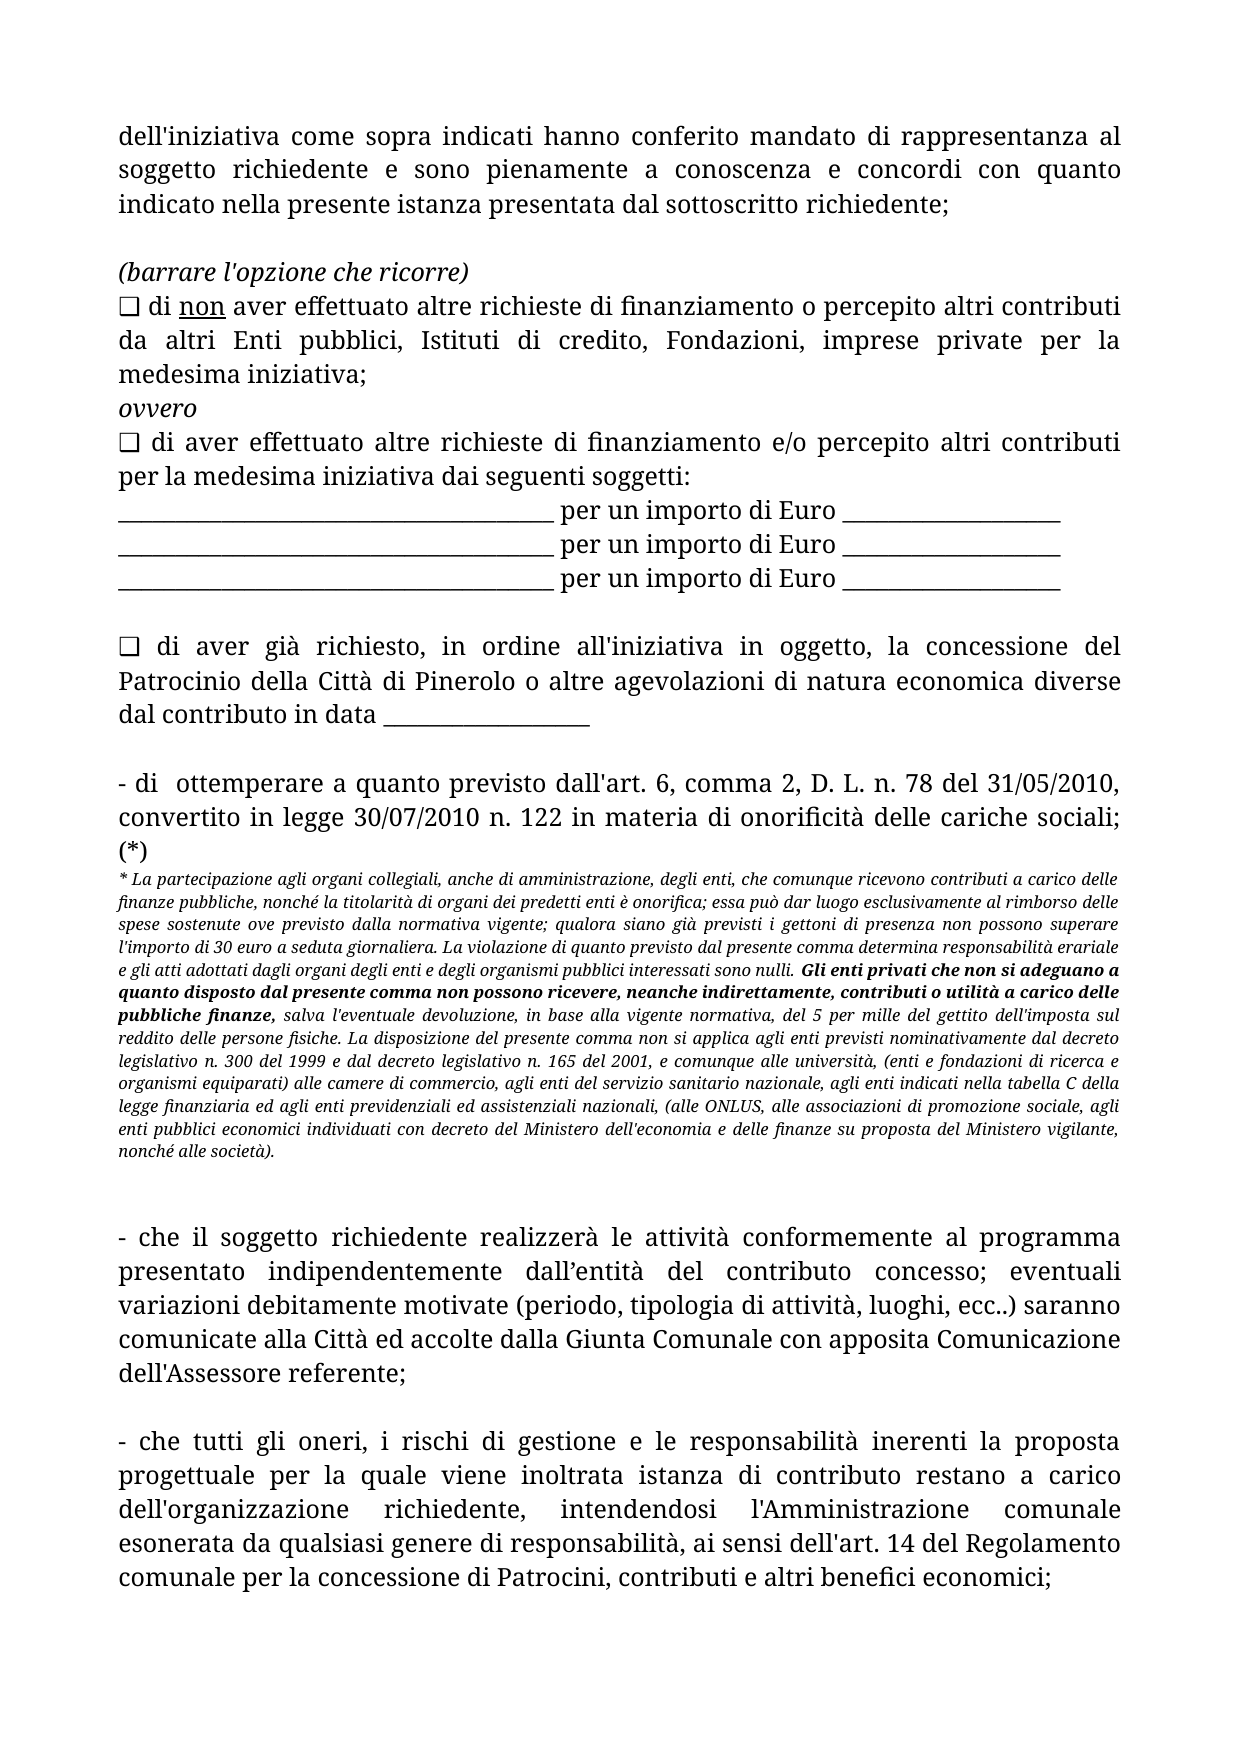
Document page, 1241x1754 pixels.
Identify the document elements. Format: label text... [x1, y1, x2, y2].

text ______________________________________ per un importo di Euro ___________________ [118, 561, 1122, 595]
text ❑ di non aver effettuato altre richieste di finanziamento o percepito altri contributi da altri Enti pubblici, Istituti di credito, Fondazioni, imprese private per la medesima iniziativa; [118, 288, 1122, 391]
text ovvero [118, 391, 1122, 425]
text ______________________________________ per un importo di Euro ___________________ [118, 527, 1122, 561]
text - che tutti gli oneri, i rischi di gestione e le responsabilità inerenti la proposta progettuale per la quale viene inoltrata istanza di contributo restano a carico dell'organizzazione richiedente, intendendosi l'Amministrazione comunale esonerata da qualsiasi genere di responsabilità, ai sensi dell'art. 14 del Regolamento comunale per la concessione di Patrocini, contributi e altri benefici economici; [118, 1424, 1122, 1594]
text dell'iniziativa come sopra indicati hanno conferito mandato di rappresentanza al soggetto richiedente e sono pienamente a conoscenza e concordi con quanto indicato nella presente istanza presentata dal sottoscritto richiedente; [118, 118, 1122, 220]
text ______________________________________ per un importo di Euro ___________________ [118, 493, 1122, 527]
text - di ottemperare a quanto previsto dall'art. 6, comma 2, D. L. n. 78 del 31/05/2010, convertito in legge 30/07/2010 n. 122 in materia di onorificità delle cariche sociali; (*) [118, 765, 1122, 867]
text - che il soggetto richiedente realizzerà le attività conformemente al programma presentato indipendentemente dall’entità del contributo concesso; eventuali variazioni debitamente motivate (periodo, tipologia di attività, luoghi, ecc..) saranno comunicate alla Città ed accolte dalla Giunta Comunale con apposita Comunicazione dell'Assessore referente; [118, 1219, 1122, 1390]
text ❑ di aver già richiesto, in ordine all'iniziativa in oggetto, la concessione del Patrocinio della Città di Pinerolo o altre agevolazioni di natura economica diverse dal contributo in data __________________ [118, 629, 1122, 731]
text ❑ di aver effettuato altre richieste di finanziamento e/o percepito altri contributi per la medesima iniziativa dai seguenti soggetti: [118, 425, 1122, 493]
text (barrare l'opzione che ricorre) [118, 254, 1122, 288]
text * La partecipazione agli organi collegiali, anche di amministrazione, degli enti, che comunque ricevono contributi a carico delle finanze pubbliche, nonché la titolarità di organi dei predetti enti è onorifica; essa può dar luogo esclusivamente al rimborso delle spese sostenute ove previsto dalla normativa vigente; qualora siano già previsti i gettoni di presenza non possono superare l'importo di 30 euro a seduta giornaliera. La violazione di quanto previsto dal presente comma determina responsabilità erariale e gli atti adottati dagli organi degli enti e degli organismi pubblici interessati sono nulli. Gli enti privati che non si adeguano a quanto disposto dal presente comma non possono ricevere, neanche indirettamente, contributi o utilità a carico delle pubbliche finanze, salva l'eventuale devoluzione, in base alla vigente normativa, del 5 per mille del gettito dell'imposta sul reddito delle persone fisiche. La disposizione del presente comma non si applica agli enti previsti nominativamente dal decreto legislativo n. 300 del 1999 e dal decreto legislativo n. 165 del 2001, e comunque alle università, (enti e fondazioni di ricerca e organismi equiparati) alle camere di commercio, agli enti del servizio sanitario nazionale, agli enti indicati nella tabella C della legge finanziaria ed agli enti previdenziali ed assistenziali nazionali, (alle ONLUS, alle associazioni di promozione sociale, agli enti pubblici economici individuati con decreto del Ministero dell'economia e delle finanze su proposta del Ministero vigilante, nonché alle società). [118, 867, 1122, 1163]
